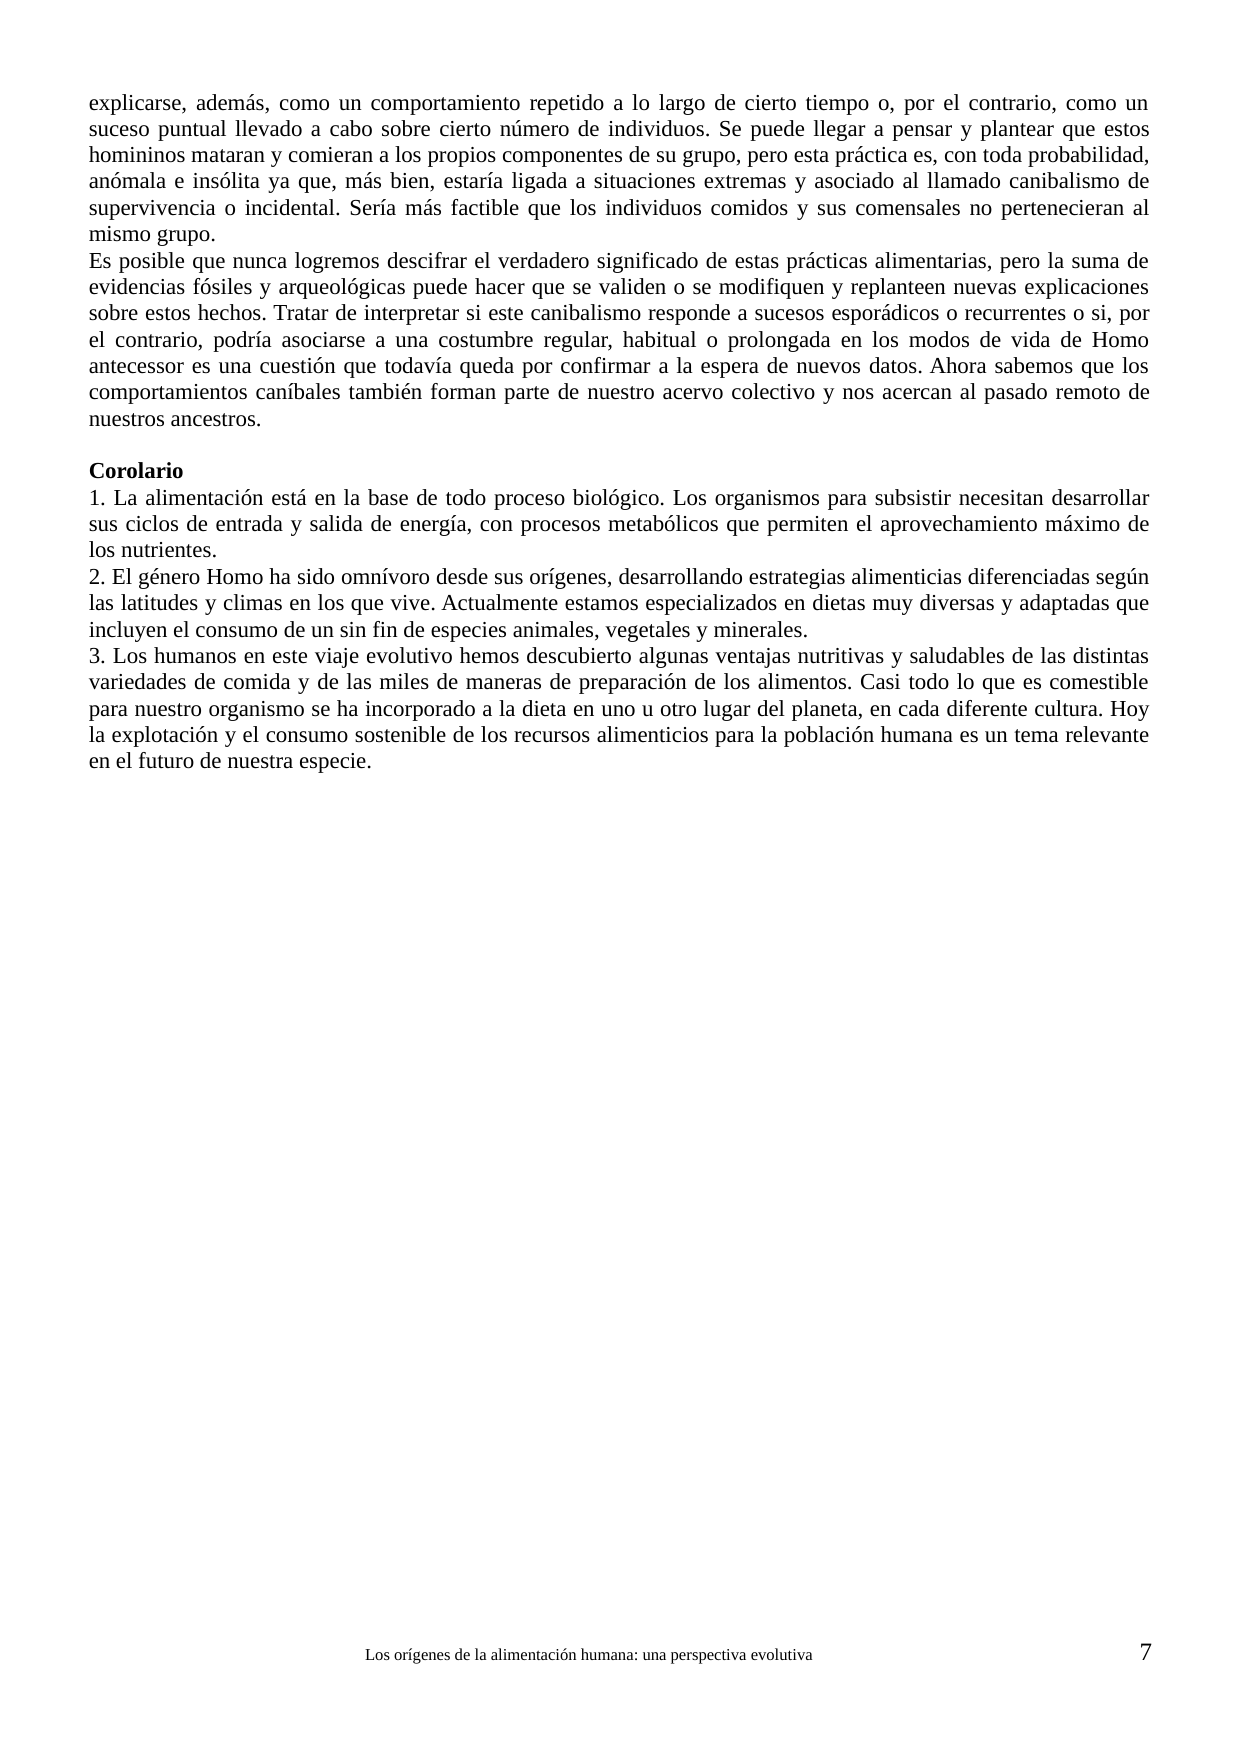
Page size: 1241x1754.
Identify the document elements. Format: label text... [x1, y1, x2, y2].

text explicarse, además, como un comportamiento repetido a lo largo de cierto tiempo o, por el contrario, como un suceso puntual llevado a cabo sobre cierto número de individuos. Se puede llegar a pensar y plantear que estos homininos mataran y comieran a los propios componentes de su grupo, pero esta práctica es, con toda probabilidad, anómala e insólita ya que, más bien, estaría ligada a situaciones extremas y asociado al llamado canibalismo de supervivencia o incidental. Sería más factible que los individuos comidos y sus comensales no pertenecieran al mismo grupo. [88, 88, 1152, 247]
text Es posible que nunca logremos descifrar el verdadero significado de estas prácticas alimentarias, pero la suma de evidencias fósiles y arqueológicas puede hacer que se validen o se modifiquen y replanteen nuevas explicaciones sobre estos hechos. Tratar de interpretar si este canibalismo responde a sucesos esporádicos o recurrentes o si, por el contrario, podría asociarse a una costumbre regular, habitual o prolongada en los modos de vida de Homo antecessor es una cuestión que todavía queda por confirmar a la espera de nuevos datos. Ahora sabemos que los comportamientos caníbales también forman parte de nuestro acervo colectivo y nos acercan al pasado remoto de nuestros ancestros. [88, 247, 1152, 431]
text 2. El género Homo ha sido omnívoro desde sus orígenes, desarrollando estrategias alimenticias diferenciadas según las latitudes y climas en los que vive. Actualmente estamos especializados en dietas muy diversas y adaptadas que incluyen el consumo de un sin fin de especies animales, vegetales y minerales. [88, 563, 1152, 642]
text Corolario [88, 457, 1152, 484]
text 3. Los humanos en este viaje evolutivo hemos descubierto algunas ventajas nutritivas y saludables de las distintas variedades de comida y de las miles de maneras de preparación de los alimentos. Casi todo lo que es comestible para nuestro organismo se ha incorporado a la dieta en uno u otro lugar del planeta, en cada diferente cultura. Hoy la explotación y el consumo sostenible de los recursos alimenticios para la población humana es un tema relevante en el futuro de nuestra especie. [88, 642, 1152, 774]
text 1. La alimentación está en la base de todo proceso biológico. Los organismos para subsistir necesitan desarrollar sus ciclos de entrada y salida de energía, con procesos metabólicos que permiten el aprovechamiento máximo de los nutrientes. [88, 484, 1152, 563]
